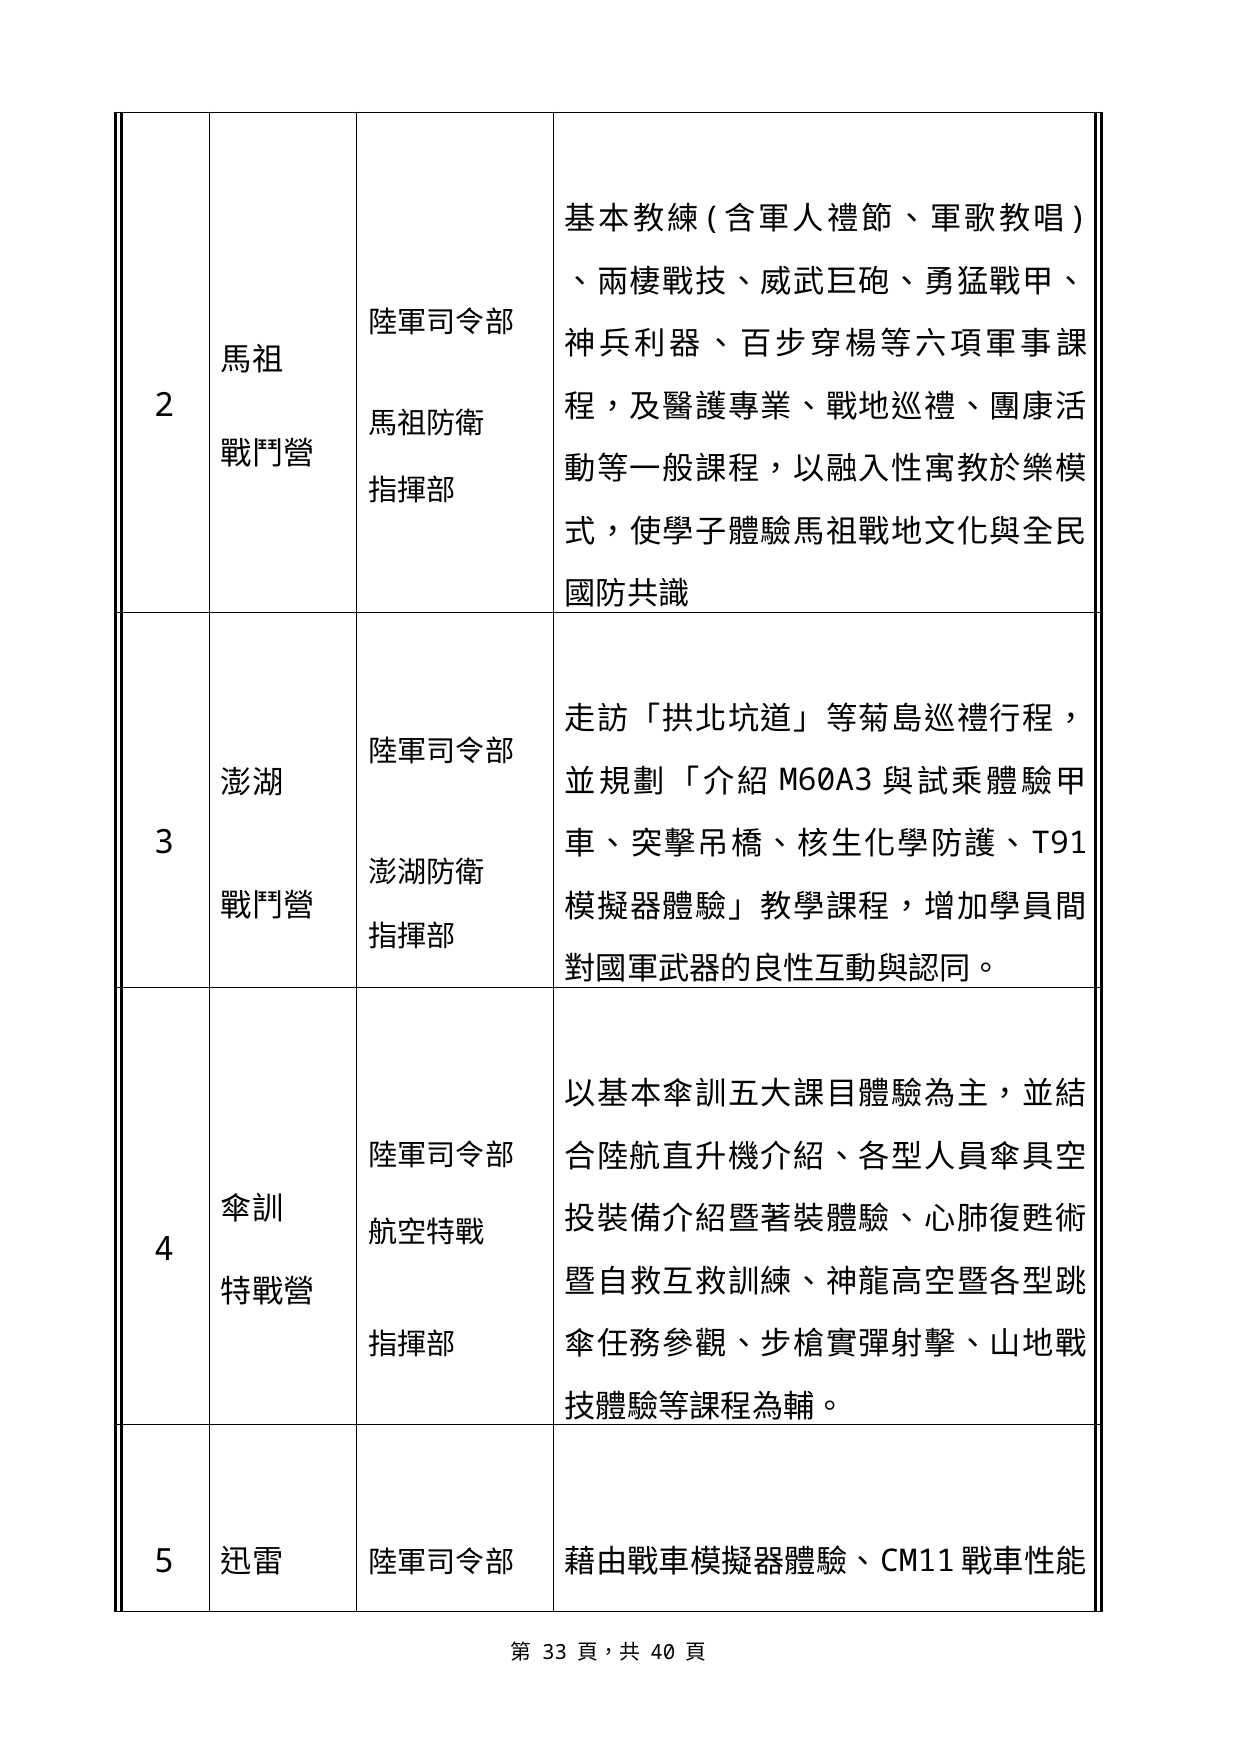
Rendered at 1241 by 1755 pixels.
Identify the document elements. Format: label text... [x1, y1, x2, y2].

table_cell 陸軍司令部 航空特戰 指揮部 [357, 988, 553, 1424]
table_cell 陸軍司令部 [357, 1425, 553, 1611]
table_cell 走訪「拱北坑道」等菊島巡禮行程，並規劃「介紹M60A3與試乘體驗甲車、突擊吊橋、核生化學防護、T91模擬器體驗」教學課程，增加學員間對國軍武器的良性互動與認同。 [554, 613, 1094, 987]
table_cell 3 [123, 613, 209, 987]
table_cell 陸軍司令部 馬祖防衛 指揮部 [357, 113, 553, 612]
table_cell 2 [123, 113, 209, 612]
table_cell 澎湖 戰鬥營 [210, 613, 356, 987]
table_cell 馬祖 戰鬥營 [210, 113, 356, 612]
table_cell 5 [123, 1425, 209, 1611]
table_cell 4 [123, 988, 209, 1424]
table_cell 傘訓 特戰營 [210, 988, 356, 1424]
table_cell 藉由戰車模擬器體驗、CM11戰車性能 [554, 1425, 1094, 1611]
table_cell 迅雷 [210, 1425, 356, 1611]
table_cell 基本教練(含軍人禮節、軍歌教唱) 、兩棲戰技、威武巨砲、勇猛戰甲、神兵利器、百步穿楊等六項軍事課程，及醫護專業、戰地巡禮、團康活動等一般課程，以融入性寓教於樂模式，使學子體驗馬祖戰地文化與全民國防共識 [554, 113, 1094, 612]
table_cell 以基本傘訓五大課目體驗為主，並結合陸航直升機介紹、各型人員傘具空投裝備介紹暨著裝體驗、心肺復甦術暨自救互救訓練、神龍高空暨各型跳傘任務參觀、步槍實彈射擊、山地戰技體驗等課程為輔。 [554, 988, 1094, 1424]
table_cell 陸軍司令部 澎湖防衛 指揮部 [357, 613, 553, 987]
